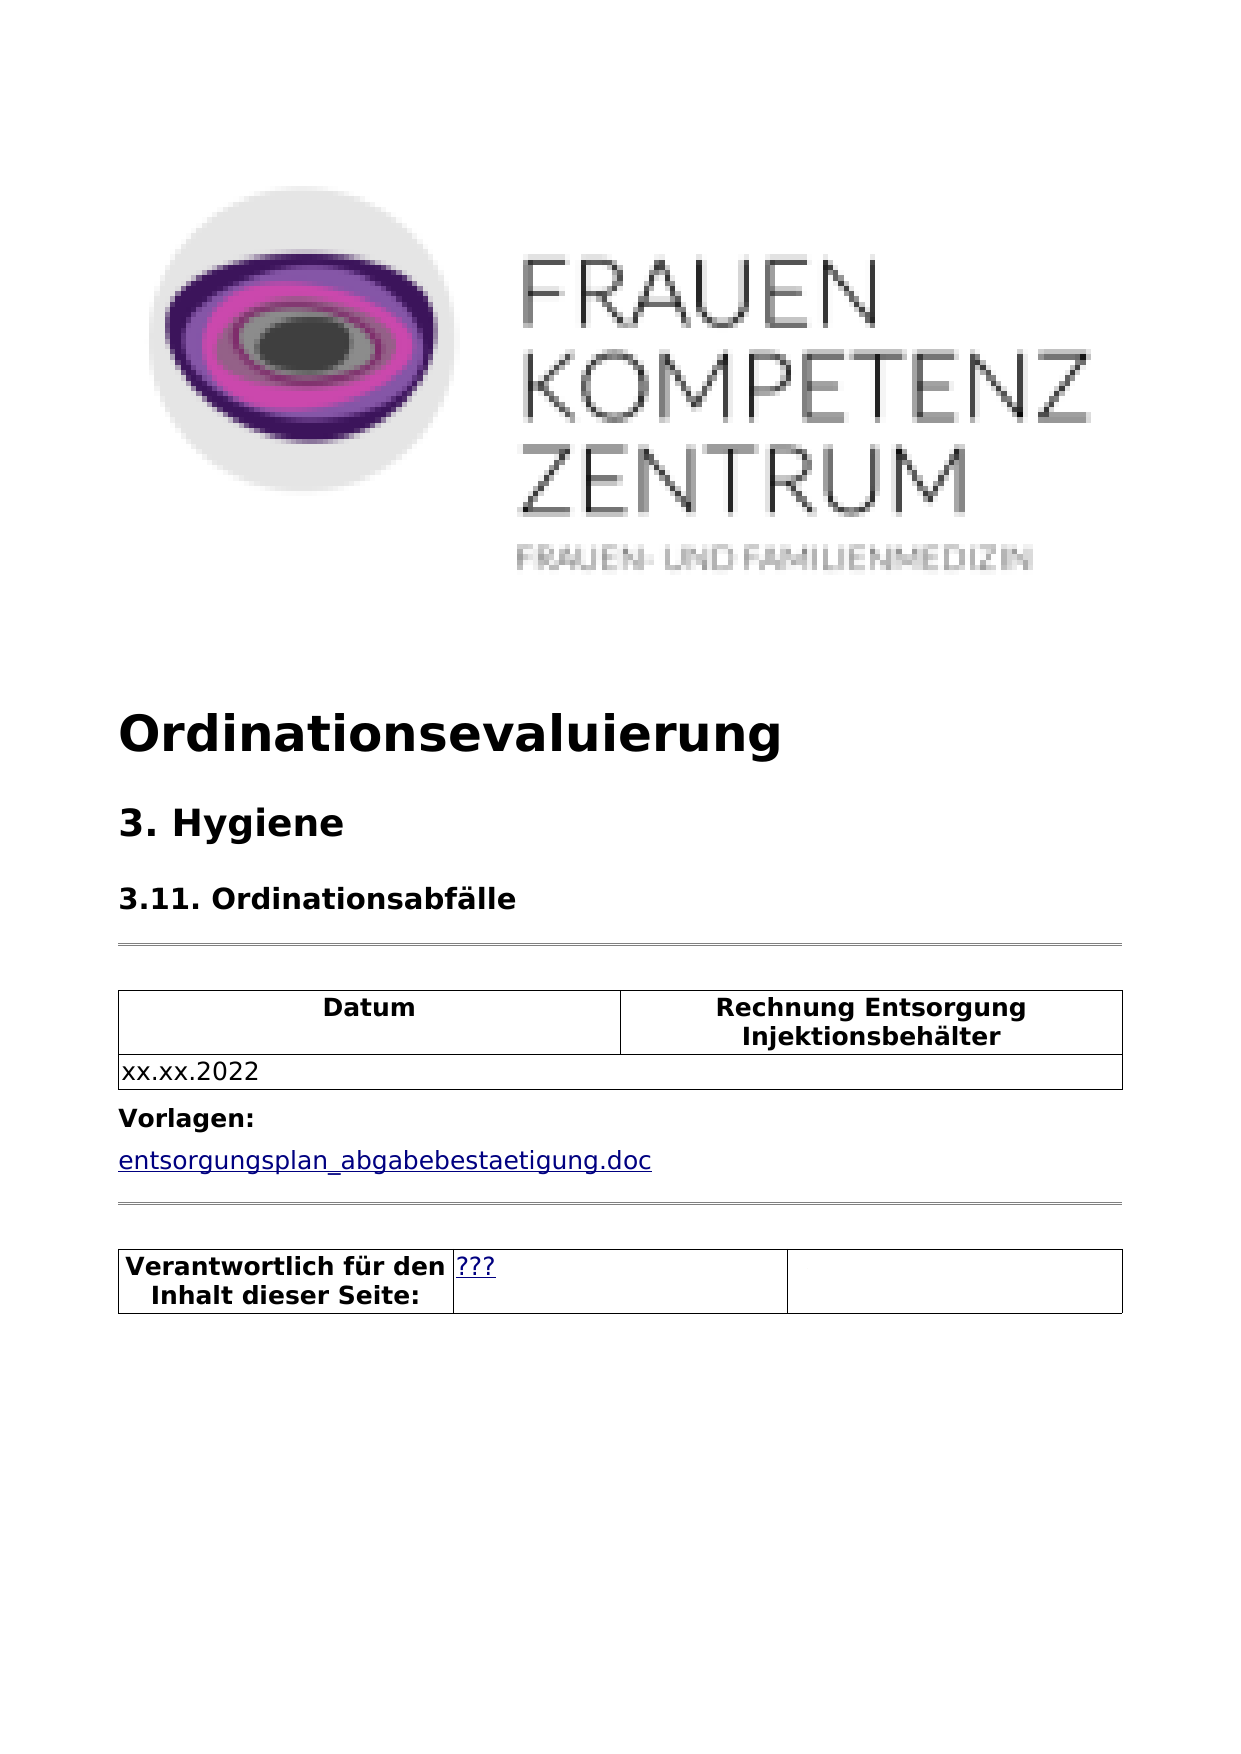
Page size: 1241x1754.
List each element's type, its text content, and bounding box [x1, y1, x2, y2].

picture [118, 118, 1123, 639]
subtitle Ordinationsevaluierung [118, 705, 1122, 764]
subtitle 3. Hygiene [118, 801, 1122, 845]
table_header [788, 1250, 1122, 1313]
table_header Rechnung Entsorgung Injektionsbehälter [621, 991, 1122, 1054]
text entsorgungsplan_abgabebestaetigung.doc [118, 1146, 1122, 1175]
text Vorlagen: [118, 1104, 1122, 1133]
table_cell xx.xx.2022 [119, 1055, 1122, 1089]
table_header Verantwortlich für den Inhalt dieser Seite: [119, 1250, 453, 1313]
subtitle 3.11. Ordinationsabfälle [118, 882, 1122, 916]
table_header ??? [454, 1250, 787, 1313]
table_header Datum [119, 991, 620, 1054]
